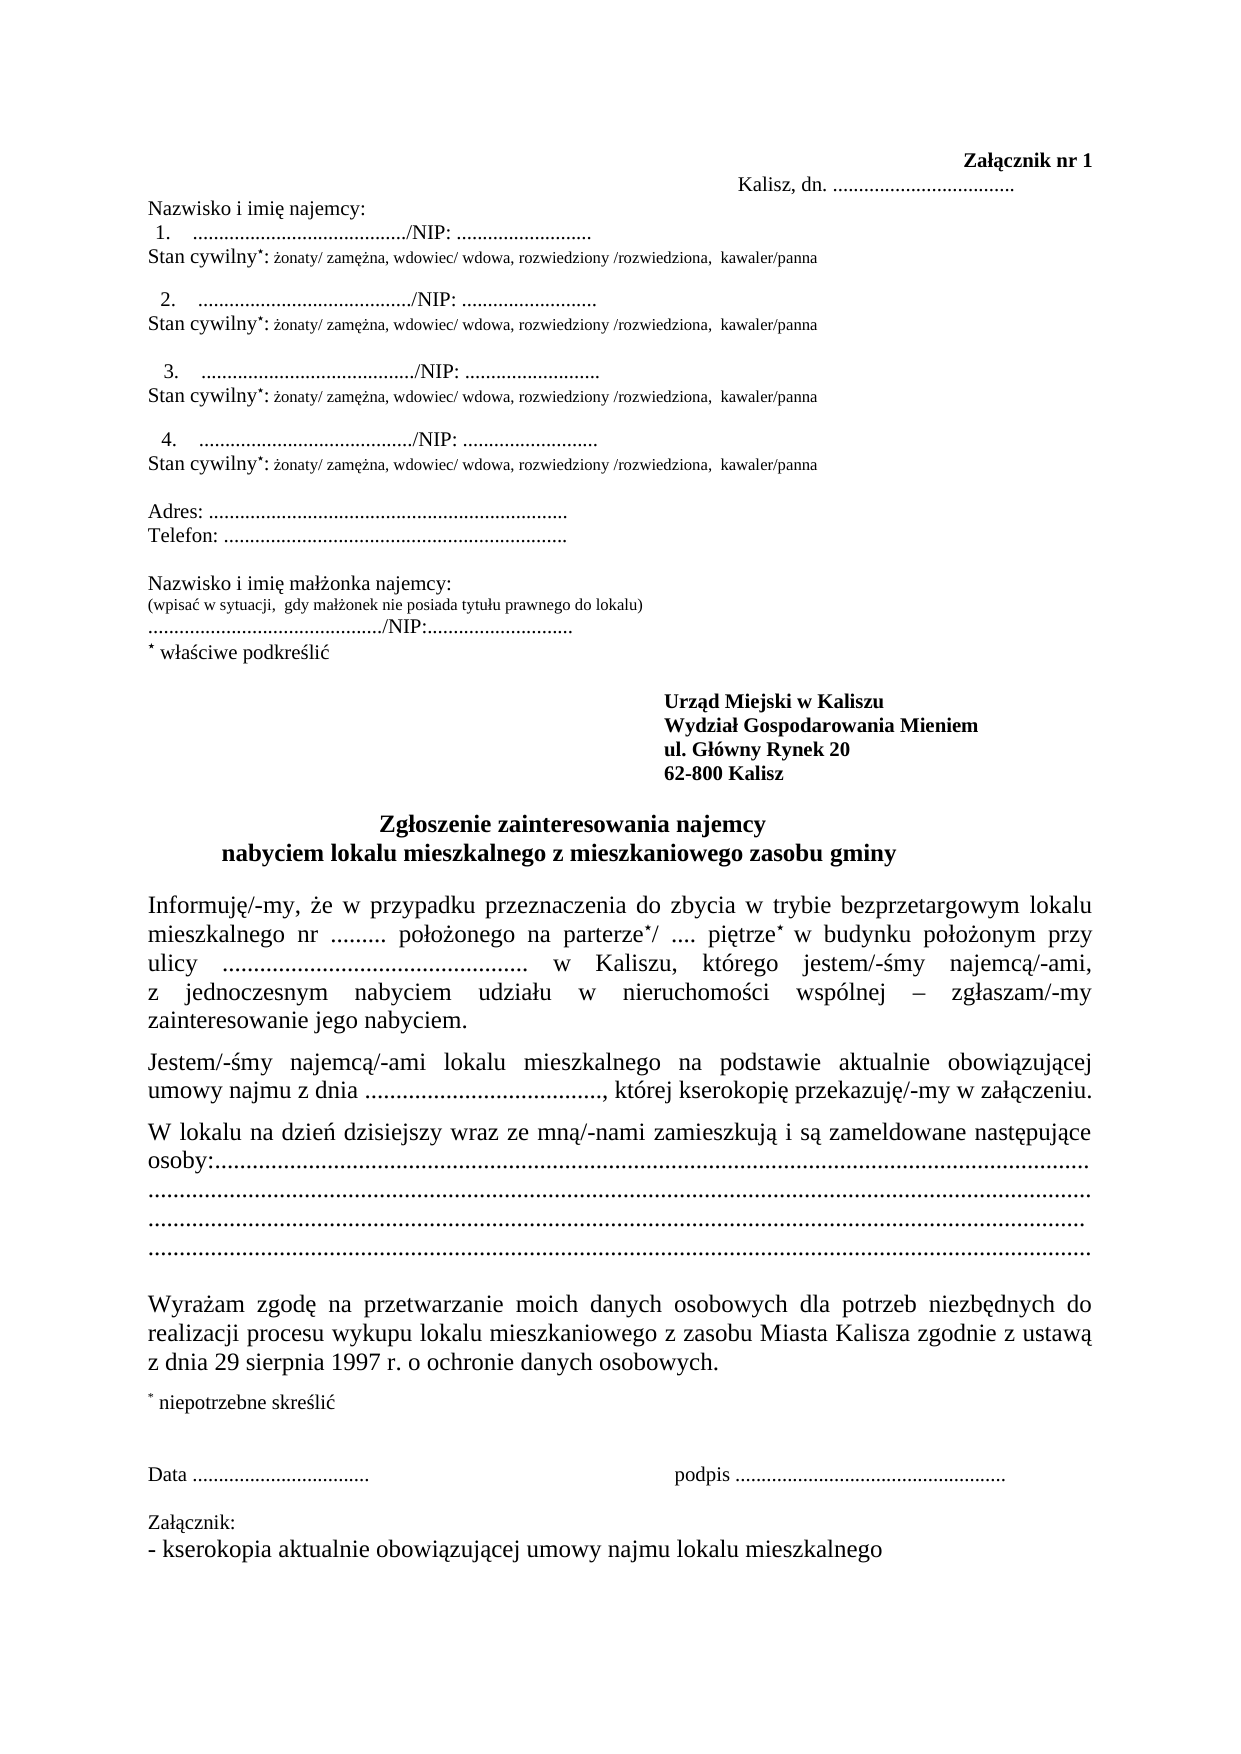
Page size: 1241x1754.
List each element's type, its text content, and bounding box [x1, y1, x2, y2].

text Stan cywilny٭: żonaty/ zamężna, wdowiec/ wdowa, rozwiedziony /rozwiedziona, kawaler/panna [148, 311, 1093, 335]
text 2. ........................................./NIP: .......................... [160, 287, 1093, 311]
text Stan cywilny٭: żonaty/ zamężna, wdowiec/ wdowa, rozwiedziony /rozwiedziona, kawaler/panna [148, 244, 1093, 268]
text Kalisz, dn. ................................... [148, 172, 1093, 196]
text Jestem/-śmy najemcą/-ami lokalu mieszkalnego na podstawie aktualnie obowiązującej umowy najmu z dnia ......................................, której kserokopię przekazuję/-my w załączeniu. [148, 1047, 1093, 1104]
text Nazwisko i imię małżonka najemcy: [148, 571, 1093, 595]
text nabyciem lokalu mieszkalnego z mieszkaniowego zasobu gminy [148, 838, 1093, 866]
text Wyrażam zgodę na przetwarzanie moich danych osobowych dla potrzeb niezbędnych do realizacji procesu wykupu lokalu mieszkaniowego z zasobu Miasta Kalisza zgodnie z ustawą z dnia 29 sierpnia 1997 r. o ochronie danych osobowych. [148, 1289, 1093, 1376]
text Załącznik nr 1 [148, 148, 1093, 172]
text Stan cywilny٭: żonaty/ zamężna, wdowiec/ wdowa, rozwiedziony /rozwiedziona, kawaler/panna [148, 451, 1093, 475]
text ............................................./NIP:............................ [148, 614, 1093, 638]
text - kserokopia aktualnie obowiązującej umowy najmu lokalu mieszkalnego [148, 1534, 1093, 1563]
text Adres: ..................................................................... [148, 499, 1093, 523]
text Załącznik: [148, 1510, 1093, 1534]
text Telefon: .................................................................. [148, 523, 1093, 547]
text ul. Główny Rynek 20 [148, 737, 1093, 761]
text 3. ........................................./NIP: .......................... [163, 359, 1093, 383]
text (wpisać w sytuacji, gdy małżonek nie posiada tytułu prawnego do lokalu) [148, 595, 1093, 614]
text Data .................................. podpis .................................................... [148, 1462, 1093, 1486]
text Informuję/-my, że w przypadku przeznaczenia do zbycia w trybie bezprzetargowym lokalu mieszkalnego nr ......... położonego na parterze٭/ .... piętrze٭ w budynku położonym przy ulicy ................................................. w Kaliszu, którego jestem/-śmy najemcą/-ami, z jednoczesnym nabyciem udziału w nieruchomości wspólnej – zgłaszam/-my zainteresowanie jego nabyciem. [148, 891, 1093, 1034]
text ٭ właściwe podkreślić [148, 638, 1093, 664]
text Zgłoszenie zainteresowania najemcy [148, 809, 1093, 838]
text ....................................................................................................................................................... [148, 1232, 1093, 1261]
text 4. ........................................./NIP: .......................... [161, 427, 1093, 451]
text 62-800 Kalisz [148, 761, 1093, 785]
text Nazwisko i imię najemcy: [148, 196, 1093, 220]
text Wydział Gospodarowania Mieniem [443, 713, 1093, 737]
text 1. ........................................./NIP: .......................... [155, 220, 1093, 244]
text W lokalu na dzień dzisiejszy wraz ze mną/-nami zamieszkują i są zameldowane następujące osoby:......................................................................................................................................................................................................................................................................................................................................................................................................................................................... [148, 1117, 1093, 1232]
text Stan cywilny٭: żonaty/ zamężna, wdowiec/ wdowa, rozwiedziony /rozwiedziona, kawaler/panna [148, 383, 1093, 407]
text * niepotrzebne skreślić [148, 1390, 1093, 1414]
text Urząd Miejski w Kaliszu [148, 689, 1093, 713]
